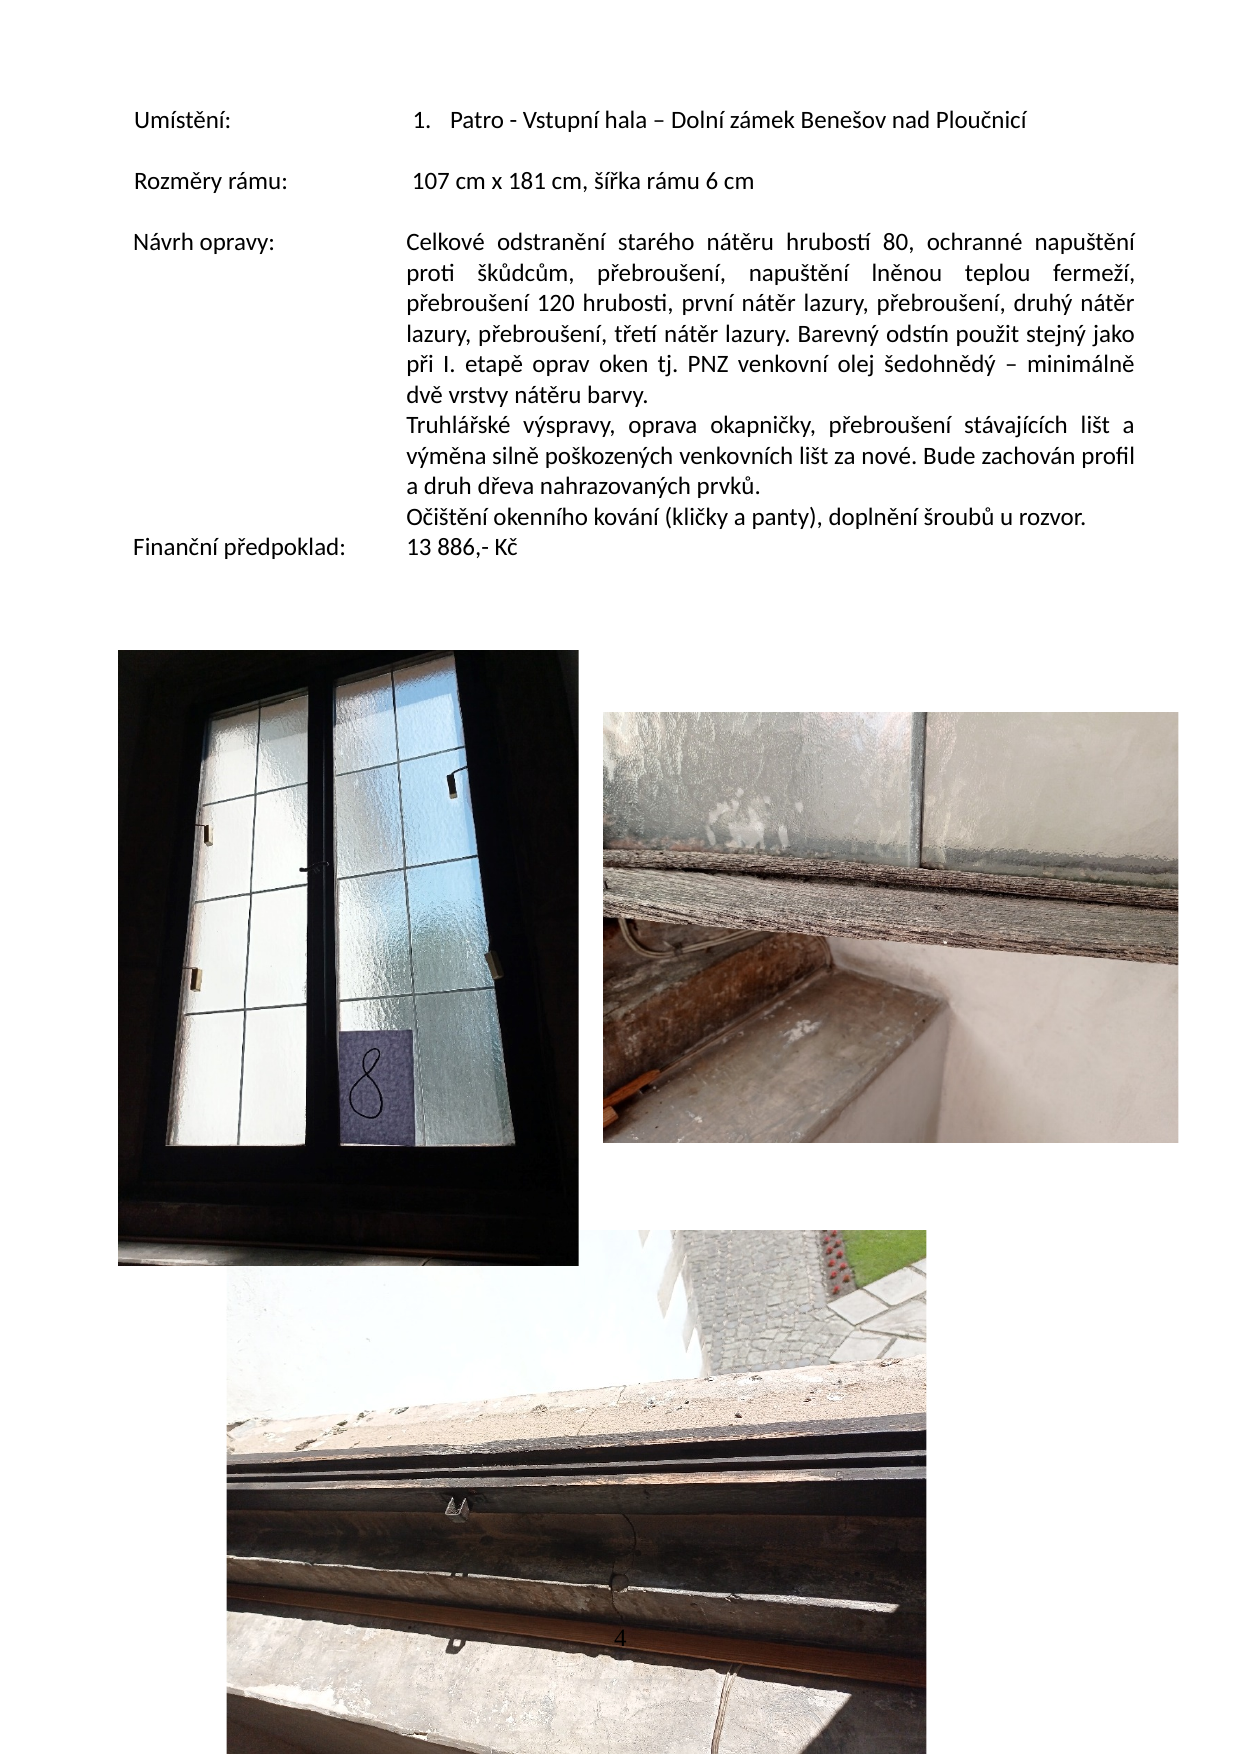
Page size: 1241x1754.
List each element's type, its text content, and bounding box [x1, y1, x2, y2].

table_cell Umístění: [133, 104, 405, 165]
table_cell 13 886,- Kč [405, 532, 1137, 593]
table_cell Celkové odstranění starého nátěru hrubostí 80, ochranné napuštění proti škůdcům, přebroušení, napuštění lněnou teplou fermeží, přebroušení 120 hrubosti, první nátěr lazury, přebroušení, druhý nátěr lazury, přebroušení, třetí nátěr lazury. Barevný odstín použit stejný jako při I. etapě oprav oken tj. PNZ venkovní olej šedohnědý – minimálně dvě vrstvy nátěru barvy. Truhlářské výspravy, oprava okapničky, přebroušení stávajících lišt a výměna silně poškozených venkovních lišt za nové. Bude zachován profil a druh dřeva nahrazovaných prvků. Očištění okenního kování (kličky a panty), doplnění šroubů u rozvor. [405, 226, 1137, 532]
table_cell Finanční předpoklad: [133, 532, 405, 593]
table_cell 107 cm x 181 cm, šířka rámu 6 cm [405, 165, 1137, 226]
table_cell Patro - Vstupní hala – Dolní zámek Benešov nad Ploučnicí [405, 104, 1137, 165]
table_cell Návrh opravy: [133, 226, 405, 532]
table_cell [133, 74, 405, 104]
table_cell Rozměry rámu: [133, 165, 405, 226]
table_cell [405, 74, 1137, 104]
